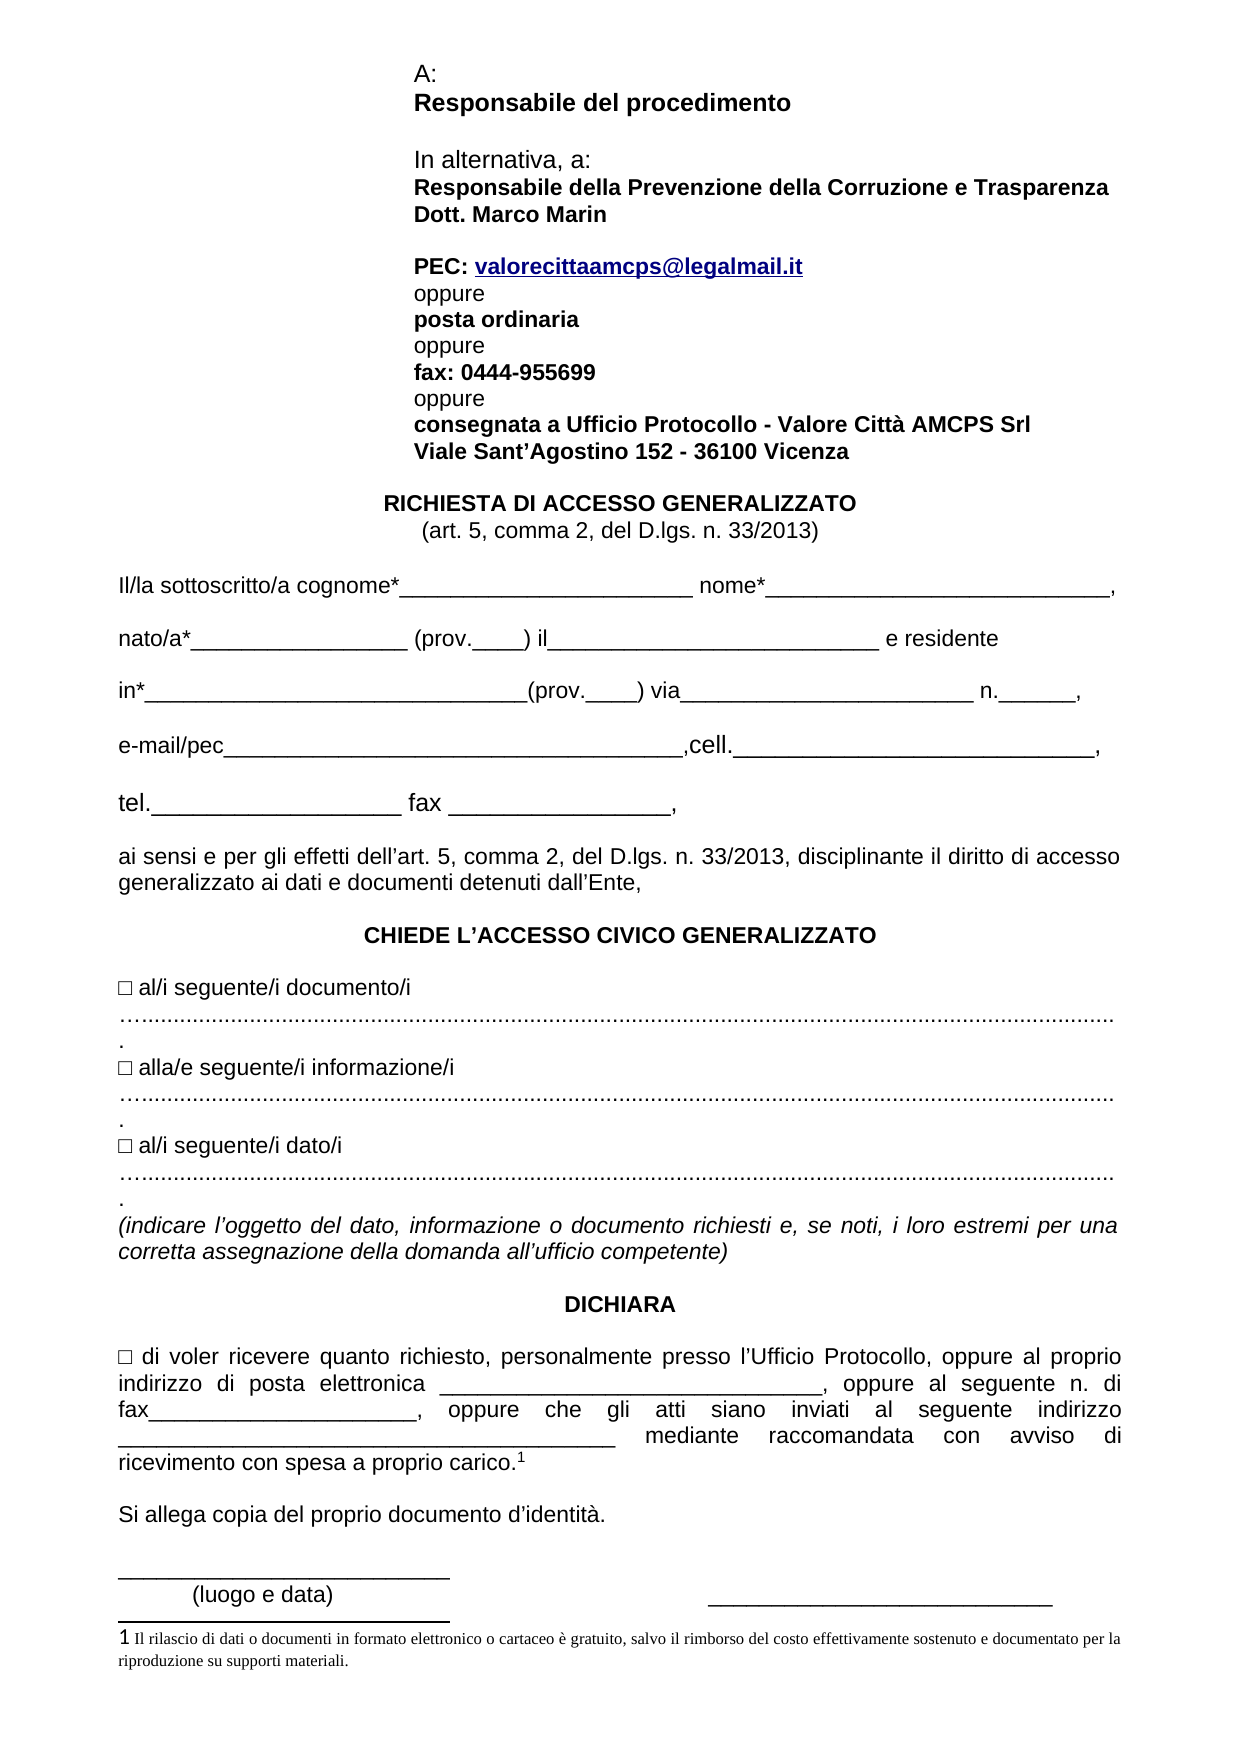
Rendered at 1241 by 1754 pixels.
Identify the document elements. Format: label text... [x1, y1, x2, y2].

text A: [413, 59, 1122, 88]
text PEC: valorecittaamcps@legalmail.it [413, 253, 1122, 279]
text ….......................................................................................................................................................... [118, 1080, 1122, 1132]
text Viale Sant’Agostino 152 - 36100 Vicenza [413, 438, 1122, 464]
text Il rilascio di dati o documenti in formato elettronico o cartaceo è gratuito, salvo il rimborso del costo effettivamente sostenuto e documentato per la riproduzione su supporti materiali. [118, 1622, 1122, 1669]
text □ di voler ricevere quanto richiesto, personalmente presso l’Ufficio Protocollo, oppure al proprio indirizzo di posta elettronica ______________________________, oppure al seguente n. di fax_____________________, oppure che gli atti siano inviati al seguente indirizzo _______________________________________ mediante raccomandata con avviso di ricevimento con spesa a proprio carico. [118, 1343, 1122, 1475]
text oppure [413, 279, 1122, 306]
text ai sensi e per gli effetti dell’art. 5, comma 2, del D.lgs. n. 33/2013, disciplinante il diritto di accesso generalizzato ai dati e documenti detenuti dall’Ente, [118, 843, 1122, 895]
text fax: 0444-955699 [413, 359, 1122, 385]
text oppure [413, 332, 1122, 359]
text (art. 5, comma 2, del D.lgs. n. 33/2013) [118, 517, 1122, 543]
text RICHIESTA DI ACCESSO GENERALIZZATO [118, 490, 1122, 517]
text (luogo e data) ___________________________ [118, 1581, 1122, 1607]
text Il/la sottoscritto/a cognome*_______________________ nome*___________________________, [118, 572, 1122, 598]
text In alternativa, a: [413, 145, 1122, 174]
text nato/a*_________________ (prov.____) il__________________________ e residente [118, 624, 1122, 651]
text DICHIARA [118, 1291, 1122, 1317]
text in*______________________________(prov.____) via_______________________ n.______, [118, 677, 1122, 704]
text ….......................................................................................................................................................... [118, 1001, 1122, 1053]
text Responsabile del procedimento [413, 88, 1122, 117]
text □ al/i seguente/i documento/i [118, 974, 1122, 1001]
text Responsabile della Prevenzione della Corruzione e Trasparenza Dott. Marco Marin [413, 174, 1122, 227]
text □ alla/e seguente/i informazione/i [118, 1053, 1122, 1080]
text e-mail/pec____________________________________,cell.__________________________, [118, 730, 1122, 759]
text __________________________ [118, 1554, 1122, 1581]
text (indicare l’oggetto del dato, informazione o documento richiesti e, se noti, i loro estremi per una corretta assegnazione della domanda all’ufficio competente) [118, 1212, 1122, 1264]
text Si allega copia del proprio documento d’identità. [118, 1501, 1122, 1528]
text ….......................................................................................................................................................... [118, 1159, 1122, 1212]
text posta ordinaria [413, 306, 1122, 332]
text CHIEDE L’ACCESSO CIVICO GENERALIZZATO [118, 922, 1122, 948]
text oppure [413, 385, 1122, 411]
text □ al/i seguente/i dato/i [118, 1132, 1122, 1159]
text consegnata a Ufficio Protocollo - Valore Città AMCPS Srl [413, 411, 1122, 438]
text tel.__________________ fax ________________, [118, 787, 1122, 816]
